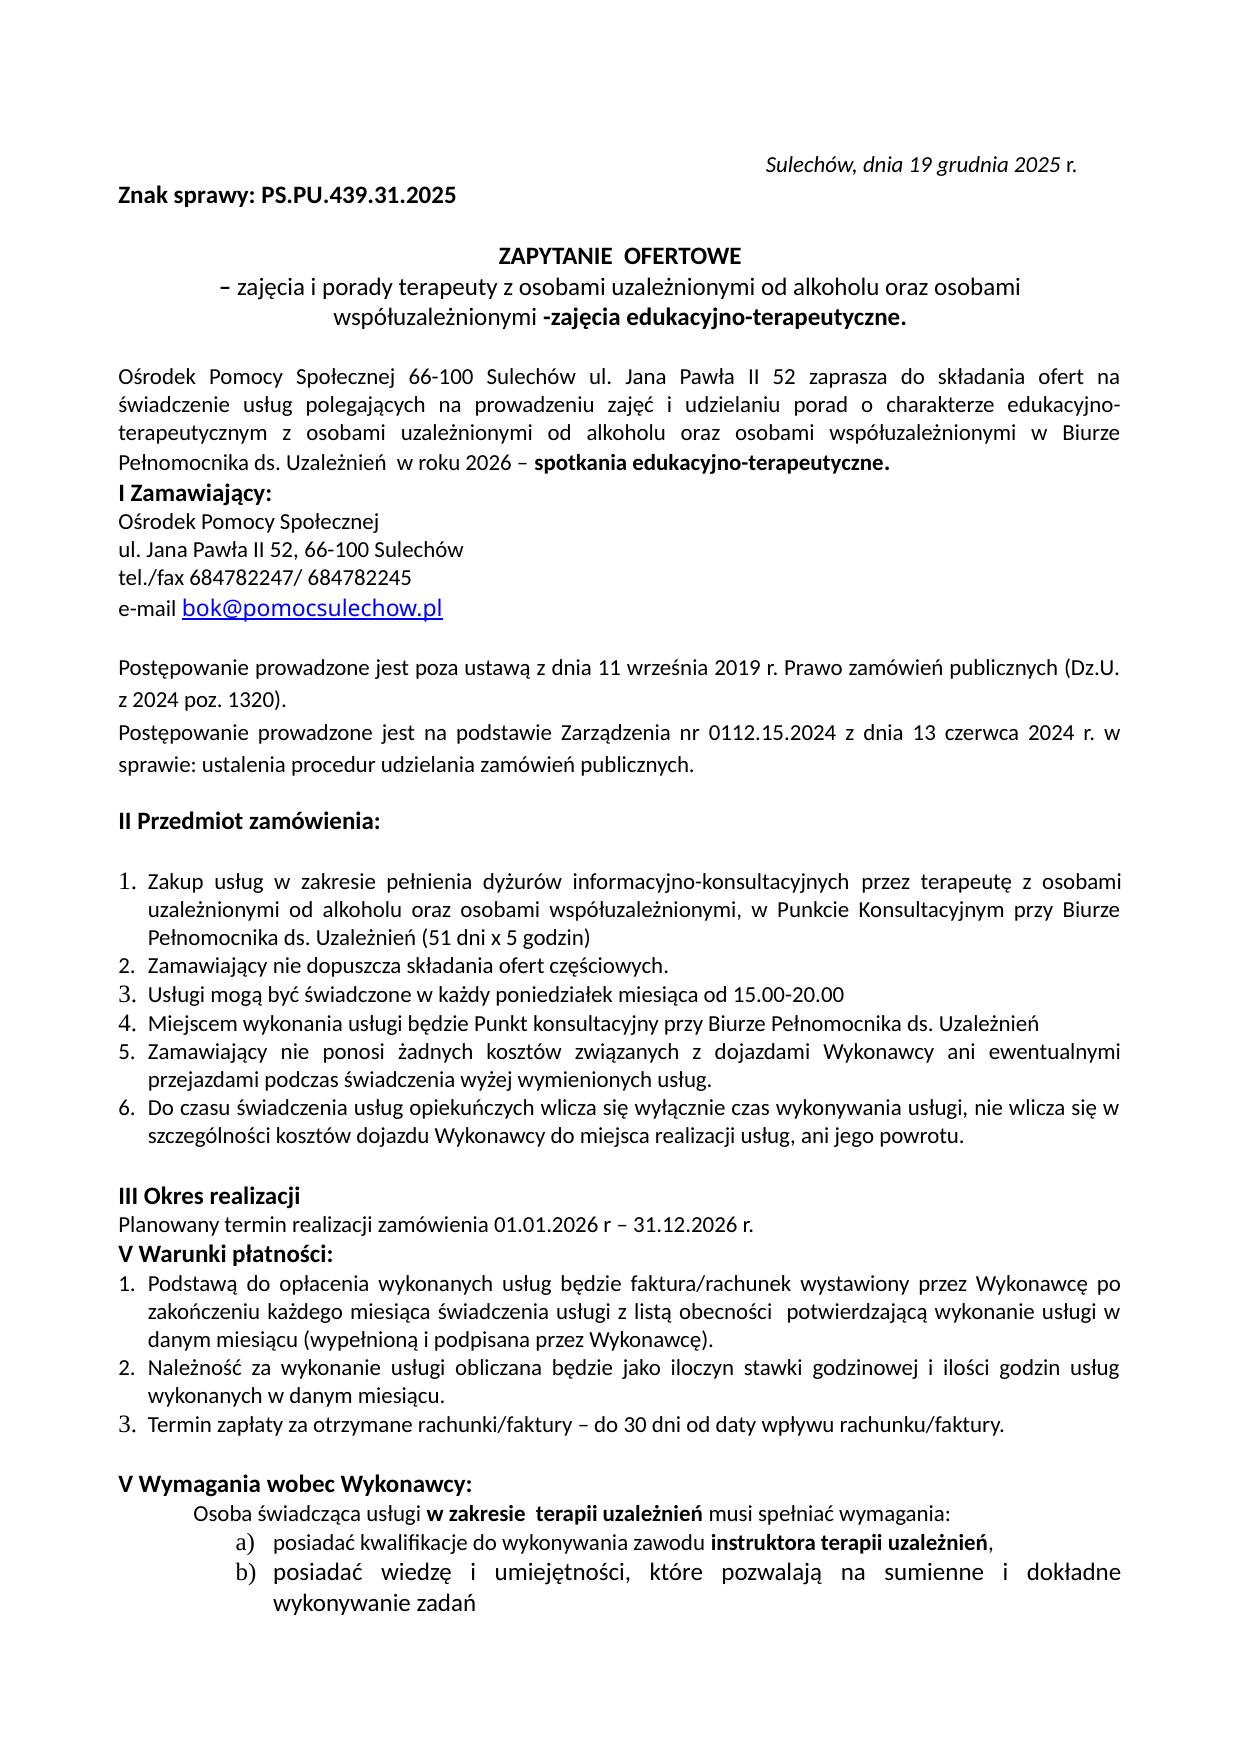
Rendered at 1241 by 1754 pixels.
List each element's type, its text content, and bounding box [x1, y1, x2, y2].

text V Wymagania wobec Wykonawcy: [118, 1468, 1122, 1499]
text I Zamawiający: [118, 477, 1122, 507]
text ul. Jana Pawła II 52, 66-100 Sulechów [118, 535, 1122, 563]
list posiadać wiedzę i umiejętności, które pozwalają na sumienne i dokładne wykonywanie zadań [235, 1556, 1122, 1617]
text tel./fax 684782247/ 684782245 [118, 563, 1122, 591]
text Znak sprawy: PS.PU.439.31.2025 [118, 179, 1122, 210]
text – zajęcia i porady terapeuty z osobami uzależnionymi od alkoholu oraz osobami współuzależnionymi -zajęcia edukacyjno-terapeutyczne. [118, 271, 1122, 332]
text II Przedmiot zamówienia: [118, 805, 1122, 835]
text Postępowanie prowadzone jest poza ustawą z dnia 11 września 2019 r. Prawo zamówień publicznych (Dz.U. z 2024 poz. 1320). [118, 653, 1122, 713]
list posiadać kwalifikacje do wykonywania zawodu instruktora terapii uzależnień, [235, 1527, 1122, 1556]
text Ośrodek Pomocy Społecznej 66-100 Sulechów ul. Jana Pawła II 52 zaprasza do składania ofert na świadczenie usług polegających na prowadzeniu zajęć i udzielaniu porad o charakterze edukacyjno-terapeutycznym z osobami uzależnionymi od alkoholu oraz osobami współuzależnionymi w Biurze Pełnomocnika ds. Uzależnień w roku 2026 – spotkania edukacyjno-terapeutyczne. [118, 362, 1122, 477]
list Podstawą do opłacenia wykonanych usług będzie faktura/rachunek wystawiony przez Wykonawcę po zakończeniu każdego miesiąca świadczenia usługi z listą obecności potwierdzającą wykonanie usługi w danym miesiącu (wypełnioną i podpisana przez Wykonawcę). [118, 1269, 1122, 1353]
list Zakup usług w zakresie pełnienia dyżurów informacyjno-konsultacyjnych przez terapeutę z osobami uzależnionymi od alkoholu oraz osobami współuzależnionymi, w Punkcie Konsultacyjnym przy Biurze Pełnomocnika ds. Uzależnień (51 dni x 5 godzin) [118, 866, 1122, 951]
list Usługi mogą być świadczone w każdy poniedziałek miesiąca od 15.00-20.00 [118, 979, 1122, 1008]
text Sulechów, dnia 19 grudnia 2025 r. [709, 149, 1122, 179]
text Postępowanie prowadzone jest na podstawie Zarządzenia nr 0112.15.2024 z dnia 13 czerwca 2024 r. w sprawie: ustalenia procedur udzielania zamówień publicznych. [118, 718, 1122, 778]
list Należność za wykonanie usługi obliczana będzie jako iloczyn stawki godzinowej i ilości godzin usług wykonanych w danym miesiącu. [118, 1353, 1122, 1409]
list Termin zapłaty za otrzymane rachunki/faktury – do 30 dni od daty wpływu rachunku/faktury. [118, 1409, 1122, 1438]
list Miejscem wykonania usługi będzie Punkt konsultacyjny przy Biurze Pełnomocnika ds. Uzależnień [118, 1008, 1122, 1037]
text e-mail bok@pomocsulechow.pl [118, 591, 1122, 623]
list Do czasu świadczenia usług opiekuńczych wlicza się wyłącznie czas wykonywania usługi, nie wlicza się w szczególności kosztów dojazdu Wykonawcy do miejsca realizacji usług, ani jego powrotu. [118, 1093, 1122, 1149]
list Zamawiający nie ponosi żadnych kosztów związanych z dojazdami Wykonawcy ani ewentualnymi przejazdami podczas świadczenia wyżej wymienionych usług. [118, 1037, 1122, 1093]
text III Okres realizacji [118, 1180, 1122, 1210]
text V Warunki płatności: [118, 1238, 1122, 1269]
text Osoba świadcząca usługi w zakresie terapii uzależnień musi spełniać wymagania: [193, 1499, 1122, 1527]
text Planowany termin realizacji zamówienia 01.01.2026 r – 31.12.2026 r. [118, 1210, 1122, 1238]
text ZAPYTANIE OFERTOWE [118, 240, 1122, 271]
text Ośrodek Pomocy Społecznej [118, 507, 1122, 535]
list Zamawiający nie dopuszcza składania ofert częściowych. [118, 951, 1122, 979]
